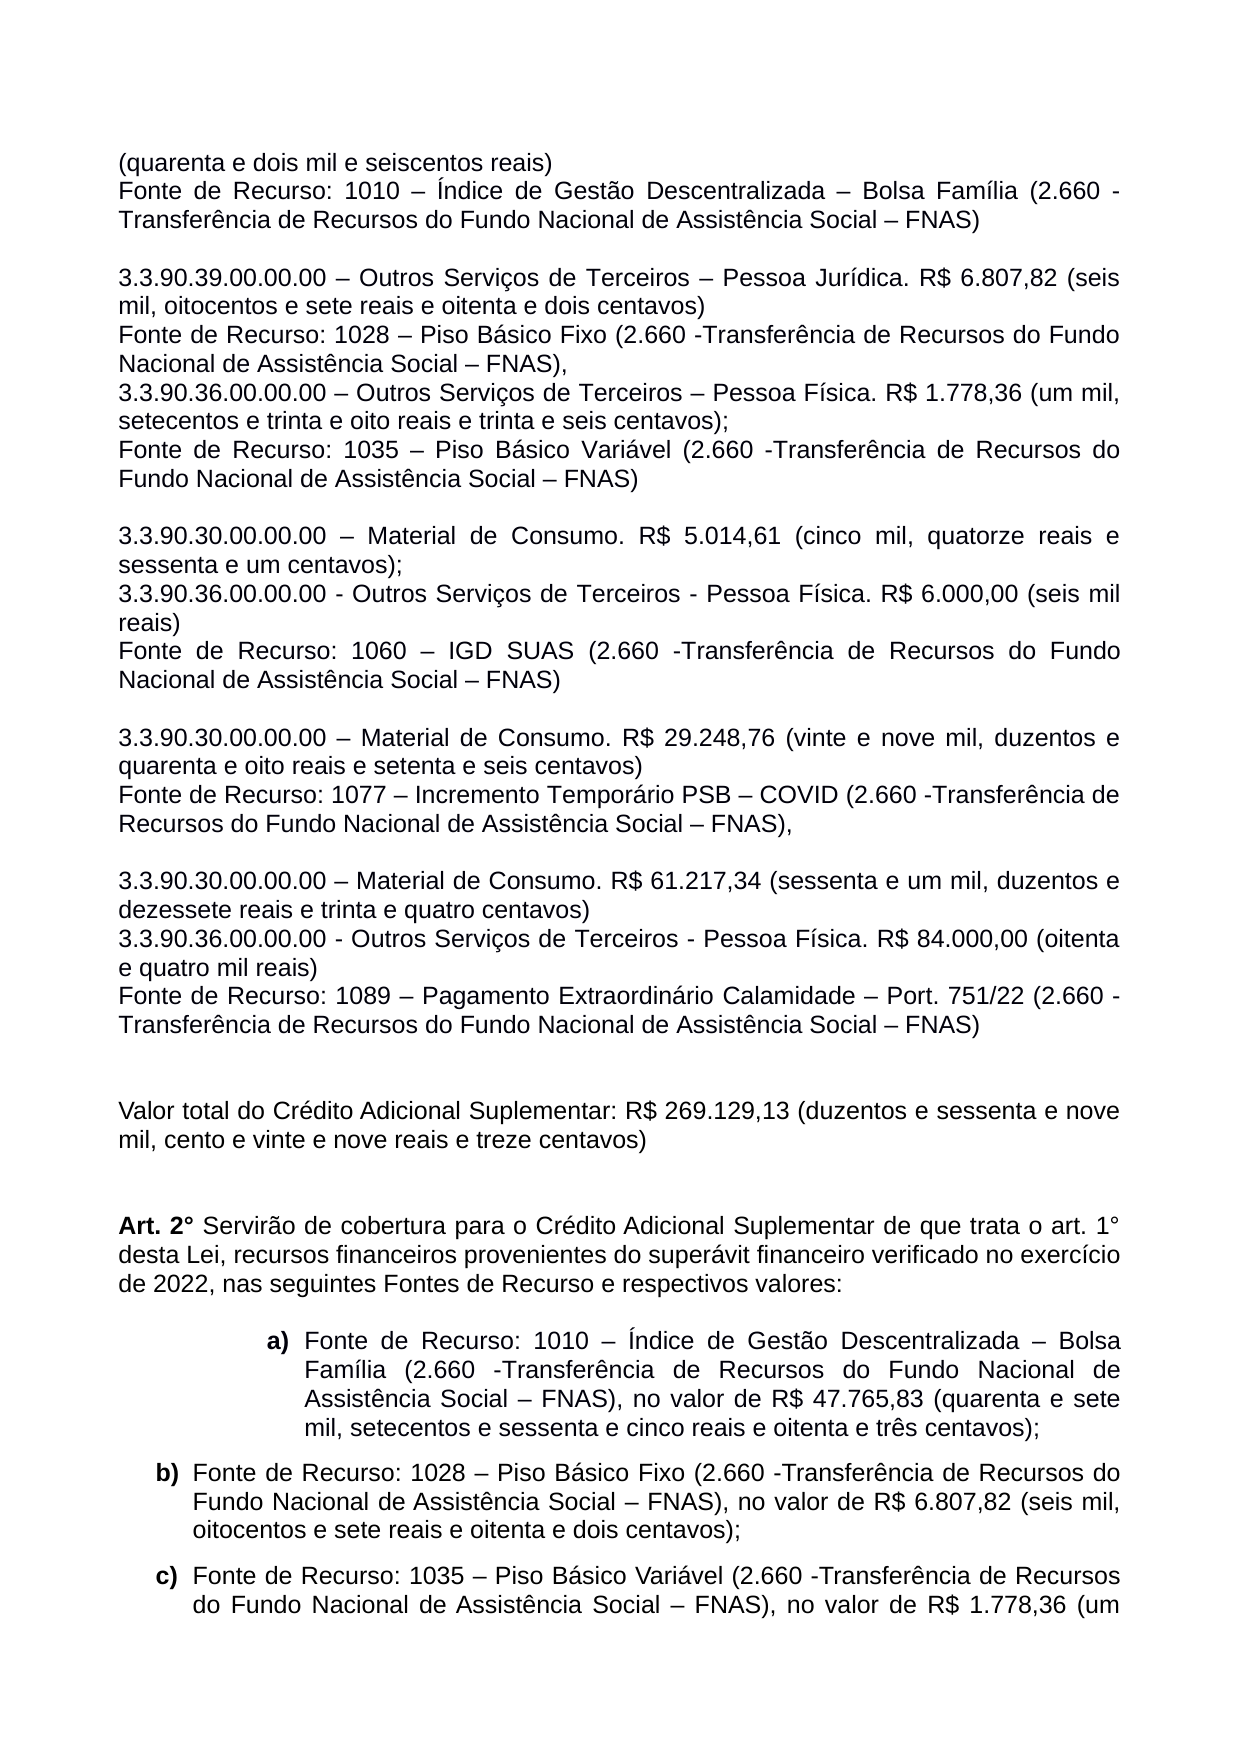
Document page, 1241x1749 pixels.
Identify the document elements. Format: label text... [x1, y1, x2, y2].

text Fonte de Recurso: 1010 – Índice de Gestão Descentralizada – Bolsa Família (2.660 -Transferência de Recursos do Fundo Nacional de Assistência Social – FNAS) [118, 176, 1122, 234]
text 3.3.90.39.00.00.00 – Outros Serviços de Terceiros – Pessoa Jurídica. R$ 6.807,82 (seis mil, oitocentos e sete reais e oitenta e dois centavos) [118, 263, 1122, 320]
text 3.3.90.30.00.00.00 – Material de Consumo. R$ 29.248,76 (vinte e nove mil, duzentos e quarenta e oito reais e setenta e seis centavos) [118, 723, 1122, 780]
text Art. 2° Servirão de cobertura para o Crédito Adicional Suplementar de que trata o art. 1° desta Lei, recursos financeiros provenientes do superávit financeiro verificado no exercício de 2022, nas seguintes Fontes de Recurso e respectivos valores: [118, 1211, 1122, 1298]
text Valor total do Crédito Adicional Suplementar: R$ 269.129,13 (duzentos e sessenta e nove mil, cento e vinte e nove reais e treze centavos) [118, 1096, 1122, 1154]
list Fonte de Recurso: 1028 – Piso Básico Fixo (2.660 -Transferência de Recursos do Fundo Nacional de Assistência Social – FNAS), no valor de R$ 6.807,82 (seis mil, oitocentos e sete reais e oitenta e dois centavos); [155, 1458, 1122, 1544]
list Fonte de Recurso: 1010 – Índice de Gestão Descentralizada – Bolsa Família (2.660 -Transferência de Recursos do Fundo Nacional de Assistência Social – FNAS), no valor de R$ 47.765,83 (quarenta e sete mil, setecentos e sessenta e cinco reais e oitenta e três centavos); [267, 1326, 1122, 1441]
text 3.3.90.30.00.00.00 – Material de Consumo. R$ 61.217,34 (sessenta e um mil, duzentos e dezessete reais e trinta e quatro centavos) [118, 866, 1122, 924]
text 3.3.90.30.00.00.00 – Material de Consumo. R$ 5.014,61 (cinco mil, quatorze reais e sessenta e um centavos); [118, 521, 1122, 579]
list Fonte de Recurso: 1035 – Piso Básico Variável (2.660 -Transferência de Recursos do Fundo Nacional de Assistência Social – FNAS), no valor de R$ 1.778,36 (um [155, 1561, 1122, 1618]
text 3.3.90.36.00.00.00 - Outros Serviços de Terceiros - Pessoa Física. R$ 6.000,00 (seis mil reais) [118, 579, 1122, 636]
text (quarenta e dois mil e seiscentos reais) [118, 148, 1122, 176]
text Fonte de Recurso: 1077 – Incremento Temporário PSB – COVID (2.660 -Transferência de Recursos do Fundo Nacional de Assistência Social – FNAS), [118, 780, 1122, 838]
text Fonte de Recurso: 1089 – Pagamento Extraordinário Calamidade – Port. 751/22 (2.660 -Transferência de Recursos do Fundo Nacional de Assistência Social – FNAS) [118, 981, 1122, 1039]
text 3.3.90.36.00.00.00 – Outros Serviços de Terceiros – Pessoa Física. R$ 1.778,36 (um mil, setecentos e trinta e oito reais e trinta e seis centavos); [118, 378, 1122, 435]
text Fonte de Recurso: 1035 – Piso Básico Variável (2.660 -Transferência de Recursos do Fundo Nacional de Assistência Social – FNAS) [118, 435, 1122, 493]
text Fonte de Recurso: 1028 – Piso Básico Fixo (2.660 -Transferência de Recursos do Fundo Nacional de Assistência Social – FNAS), [118, 320, 1122, 378]
text Fonte de Recurso: 1060 – IGD SUAS (2.660 -Transferência de Recursos do Fundo Nacional de Assistência Social – FNAS) [118, 636, 1122, 694]
text 3.3.90.36.00.00.00 - Outros Serviços de Terceiros - Pessoa Física. R$ 84.000,00 (oitenta e quatro mil reais) [118, 924, 1122, 981]
